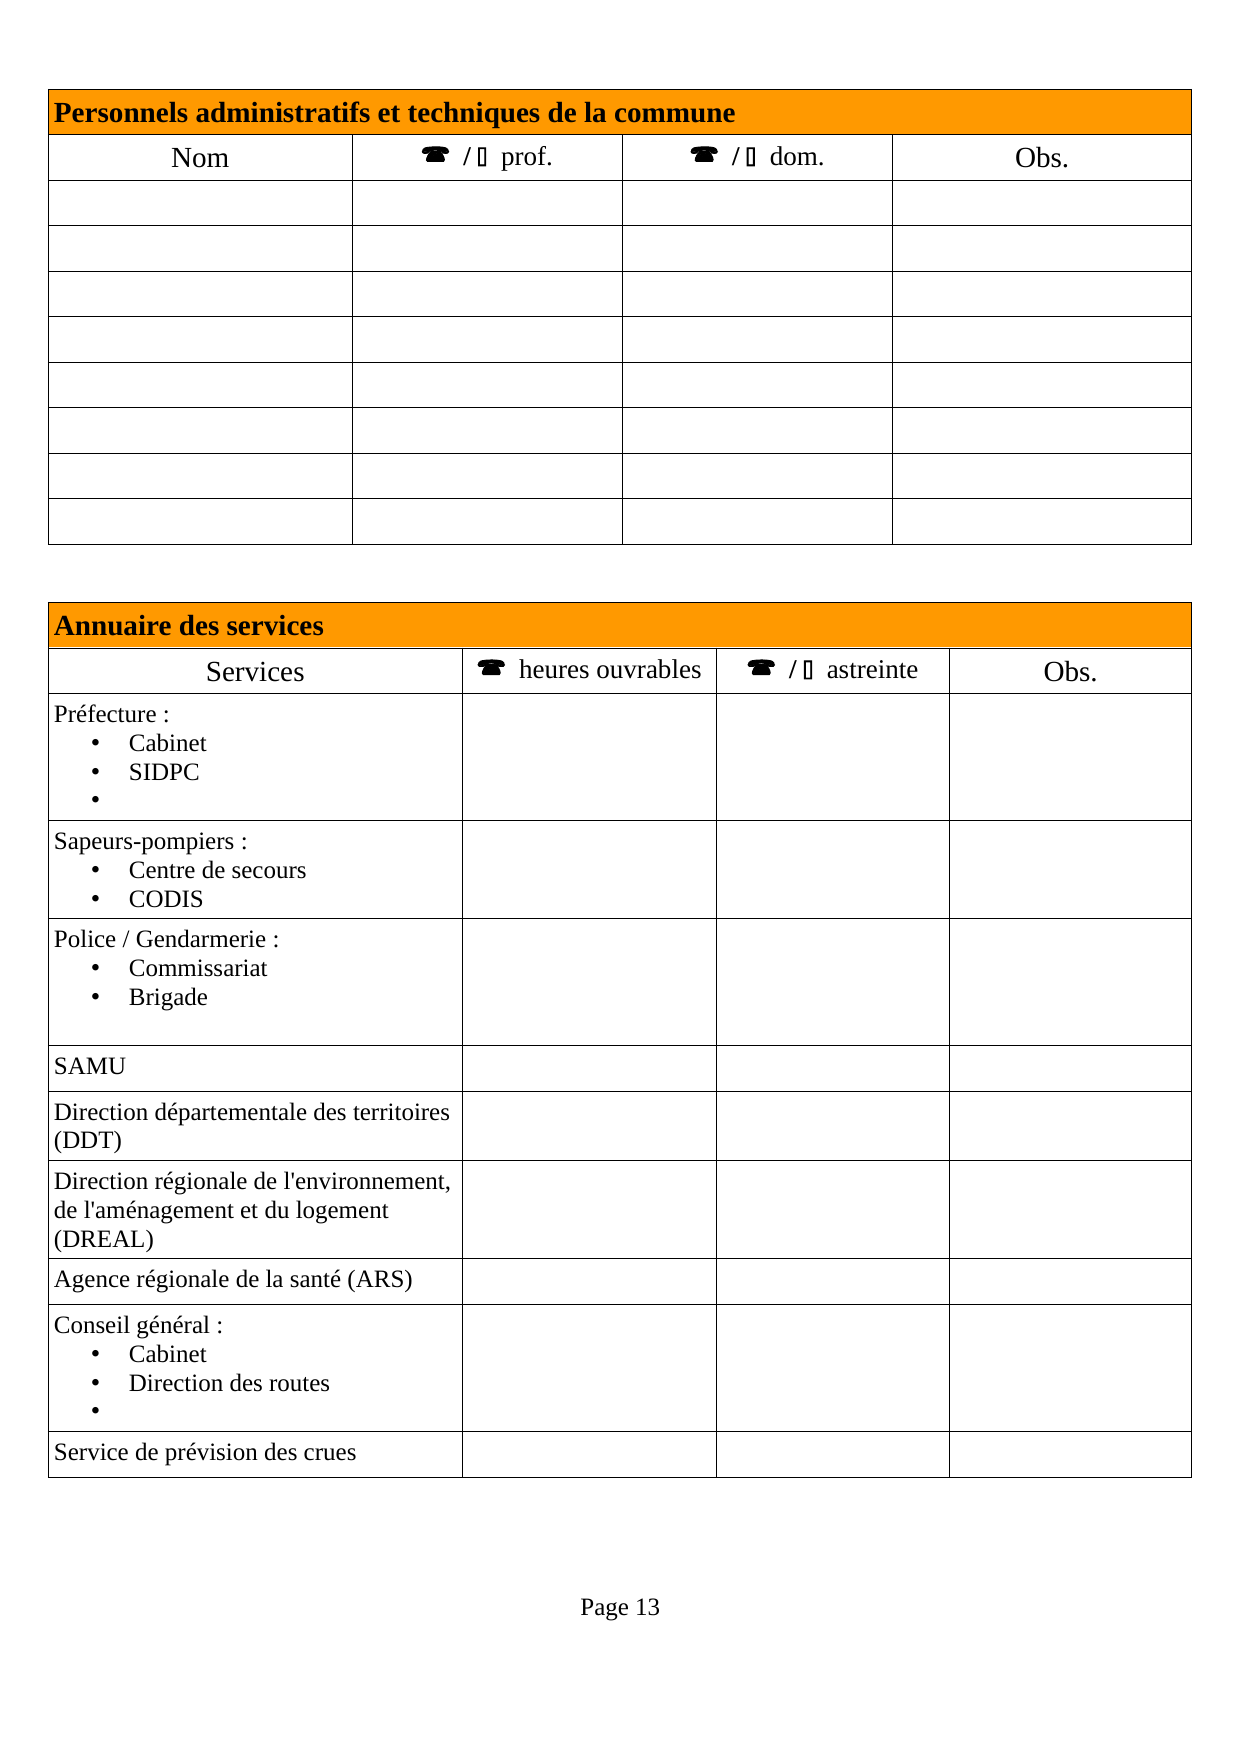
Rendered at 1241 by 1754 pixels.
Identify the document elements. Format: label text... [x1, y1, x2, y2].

table_header Personnels administratifs et techniques de la commune [49, 90, 1191, 134]
table_cell / prof. [353, 135, 622, 180]
table_cell [893, 408, 1191, 453]
table_cell [353, 454, 622, 498]
table_cell / astreinte [717, 649, 949, 693]
table_cell [49, 226, 352, 271]
table_cell [623, 272, 892, 316]
table_cell [950, 821, 1191, 918]
text Page 13 [89, 1592, 1152, 1621]
table_cell Préfecture : Cabinet SIDPC [49, 694, 462, 820]
table_cell [463, 1305, 716, 1431]
table_cell [463, 821, 716, 918]
table_cell Police / Gendarmerie : Commissariat Brigade [49, 919, 462, 1045]
table_cell [623, 363, 892, 407]
table_cell SAMU [49, 1046, 462, 1091]
table_cell [717, 821, 949, 918]
table_cell [893, 226, 1191, 271]
table_cell [950, 1305, 1191, 1431]
table_cell [623, 226, 892, 271]
table_cell [49, 454, 352, 498]
table_cell [893, 454, 1191, 498]
table_cell [717, 694, 949, 820]
table_cell Direction régionale de l'environnement, de l'aménagement et du logement (DREAL) [49, 1161, 462, 1258]
table_cell [353, 317, 622, 362]
table_cell [463, 1046, 716, 1091]
table_cell [950, 1092, 1191, 1160]
table_cell [717, 1046, 949, 1091]
table_cell [353, 499, 622, 544]
table_cell [950, 694, 1191, 820]
table_cell [623, 454, 892, 498]
table_cell [717, 919, 949, 1045]
table_cell [893, 317, 1191, 362]
table_cell [49, 317, 352, 362]
table_cell [623, 499, 892, 544]
table_cell Obs. [893, 135, 1191, 180]
table_cell [950, 919, 1191, 1045]
table_cell [49, 272, 352, 316]
table_cell [49, 499, 352, 544]
table_cell [893, 181, 1191, 225]
table_cell [463, 694, 716, 820]
table_cell [463, 1161, 716, 1258]
table_header Annuaire des services [49, 603, 1191, 647]
table_cell [463, 1259, 716, 1304]
table_cell [950, 1046, 1191, 1091]
table_cell Services [49, 649, 462, 693]
table_cell Conseil général : Cabinet Direction des routes [49, 1305, 462, 1431]
table_cell [950, 1161, 1191, 1258]
table_cell [49, 408, 352, 453]
table_cell [353, 363, 622, 407]
table_cell [353, 272, 622, 316]
table_cell [717, 1305, 949, 1431]
table_cell [463, 1092, 716, 1160]
table_cell Sapeurs-pompiers : Centre de secours CODIS [49, 821, 462, 918]
table_cell [717, 1092, 949, 1160]
table_cell [353, 181, 622, 225]
table_cell [623, 181, 892, 225]
table_cell [717, 1432, 949, 1476]
table_cell [353, 226, 622, 271]
table_cell [49, 363, 352, 407]
table_cell [353, 408, 622, 453]
table_cell [49, 181, 352, 225]
table_cell heures ouvrables [463, 649, 716, 693]
table_cell Agence régionale de la santé (ARS) [49, 1259, 462, 1304]
table_cell [623, 408, 892, 453]
table_cell Service de prévision des crues [49, 1432, 462, 1476]
table_cell [950, 1432, 1191, 1476]
table_cell [623, 317, 892, 362]
table_cell [893, 363, 1191, 407]
table_cell [717, 1161, 949, 1258]
table_cell [463, 1432, 716, 1476]
table_cell [717, 1259, 949, 1304]
table_cell Obs. [950, 649, 1191, 693]
table_cell [463, 919, 716, 1045]
table_cell [950, 1259, 1191, 1304]
table_cell Direction départementale des territoires (DDT) [49, 1092, 462, 1160]
table_cell Nom [49, 135, 352, 180]
table_cell [893, 272, 1191, 316]
table_cell / dom. [623, 135, 892, 180]
table_cell [893, 499, 1191, 544]
